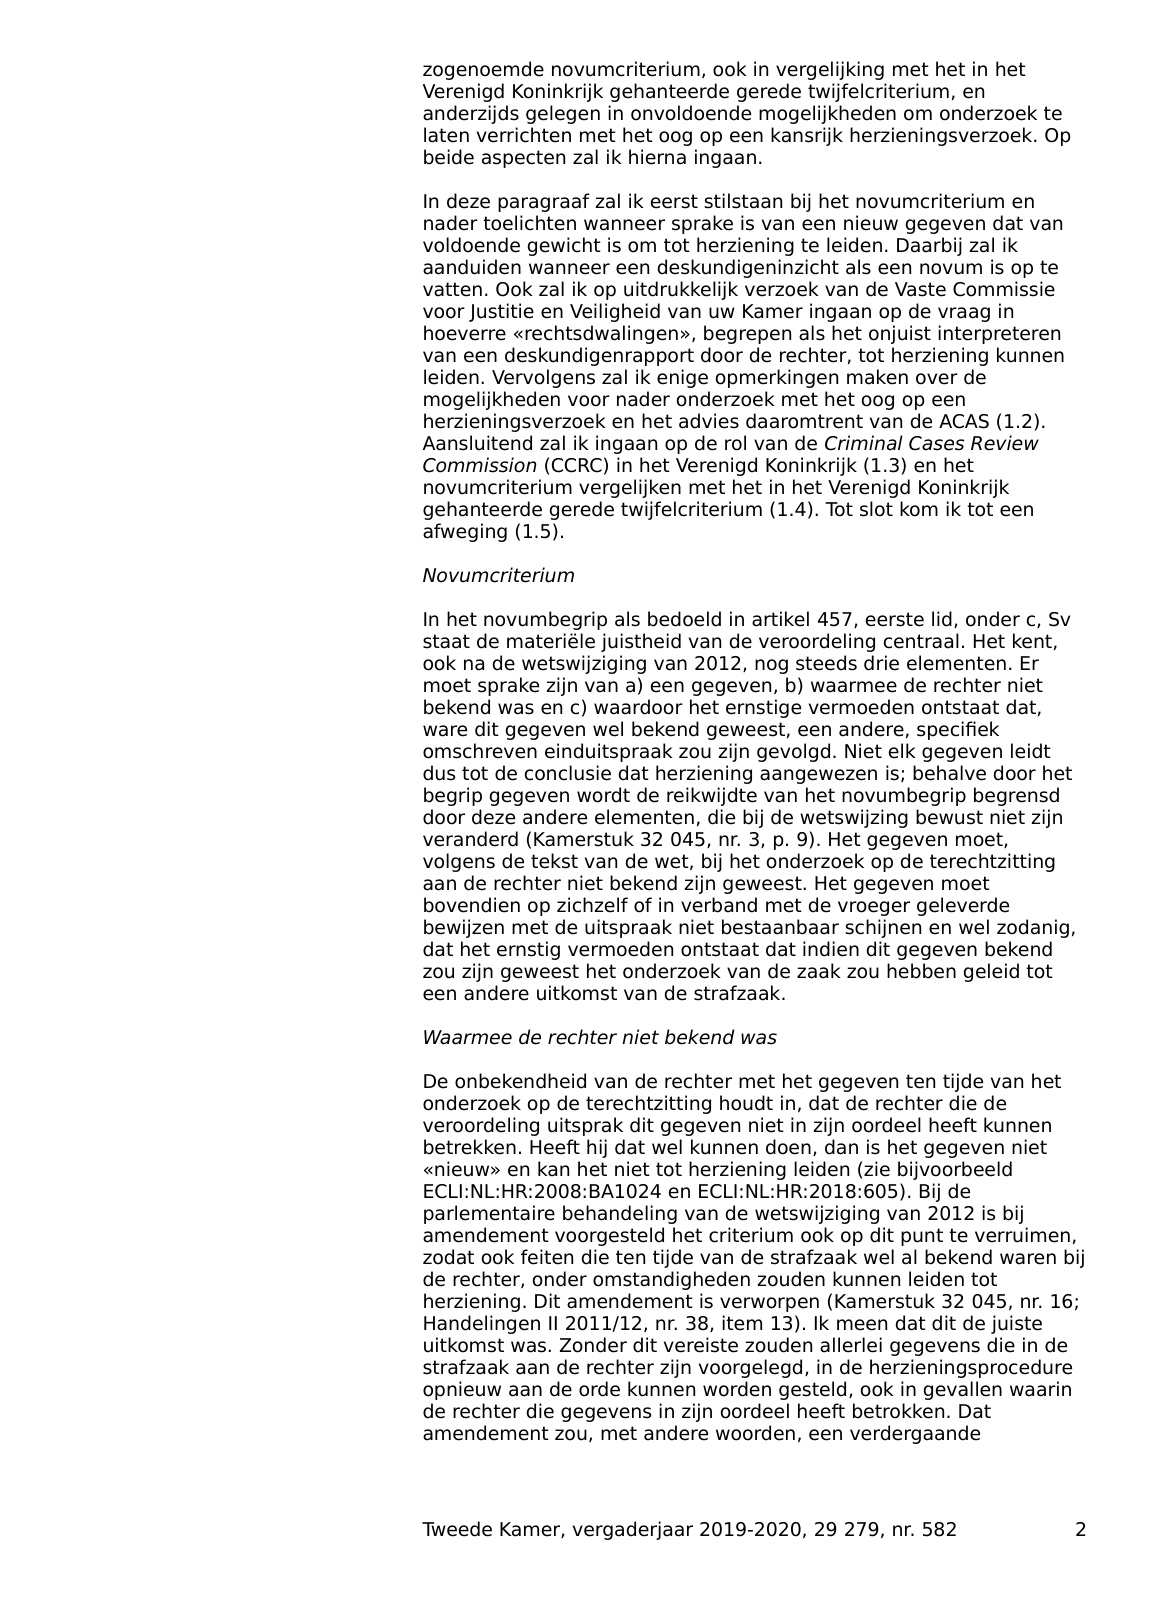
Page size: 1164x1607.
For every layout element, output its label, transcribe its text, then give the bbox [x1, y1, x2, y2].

text In het novumbegrip als bedoeld in artikel 457, eerste lid, onder c, Sv staat de materiële juistheid van de veroordeling centraal. Het kent, ook na de wetswijziging van 2012, nog steeds drie elementen. Er moet sprake zijn van a) een gegeven, b) waarmee de rechter niet bekend was en c) waardoor het ernstige vermoeden ontstaat dat, ware dit gegeven wel bekend geweest, een andere, specifiek omschreven einduitspraak zou zijn gevolgd. Niet elk gegeven leidt dus tot de conclusie dat herziening aangewezen is; behalve door het begrip gegeven wordt de reikwijdte van het novumbegrip begrensd door deze andere elementen, die bij de wetswijzing bewust niet zijn veranderd (Kamerstuk 32 045, nr. 3, p. 9). Het gegeven moet, volgens de tekst van de wet, bij het onderzoek op de terechtzitting aan de rechter niet bekend zijn geweest. Het gegeven moet bovendien op zichzelf of in verband met de vroeger geleverde bewijzen met de uitspraak niet bestaanbaar schijnen en wel zodanig, dat het ernstig vermoeden ontstaat dat indien dit gegeven bekend zou zijn geweest het onderzoek van de zaak zou hebben geleid tot een andere uitkomst van de strafzaak. [422, 609, 1087, 1005]
text De onbekendheid van de rechter met het gegeven ten tijde van het onderzoek op de terechtzitting houdt in, dat de rechter die de veroordeling uitsprak dit gegeven niet in zijn oordeel heeft kunnen betrekken. Heeft hij dat wel kunnen doen, dan is het gegeven niet «nieuw» en kan het niet tot herziening leiden (zie bijvoorbeeld ECLI:NL:HR:2008:BA1024 en ECLI:NL:HR:2018:605). Bij de parlementaire behandeling van de wetswijziging van 2012 is bij amendement voorgesteld het criterium ook op dit punt te verruimen, zodat ook feiten die ten tijde van de strafzaak wel al bekend waren bij de rechter, onder omstandigheden zouden kunnen leiden tot herziening. Dit amendement is verworpen (Kamerstuk 32 045, nr. 16; Handelingen II 2011/12, nr. 38, item 13). Ik meen dat dit de juiste uitkomst was. Zonder dit vereiste zouden allerlei gegevens die in de strafzaak aan de rechter zijn voorgelegd, in de herzieningsprocedure opnieuw aan de orde kunnen worden gesteld, ook in gevallen waarin de rechter die gegevens in zijn oordeel heeft betrokken. Dat amendement zou, met andere woorden, een verdergaande [422, 1071, 1087, 1445]
subtitle Novumcriterium [422, 565, 1087, 587]
subtitle Waarmee de rechter niet bekend was [422, 1027, 1087, 1049]
text zogenoemde novumcriterium, ook in vergelijking met het in het Verenigd Koninkrijk gehanteerde gerede twijfelcriterium, en anderzijds gelegen in onvoldoende mogelijkheden om onderzoek te laten verrichten met het oog op een kansrijk herzieningsverzoek. Op beide aspecten zal ik hierna ingaan. [422, 59, 1087, 169]
text In deze paragraaf zal ik eerst stilstaan bij het novumcriterium en nader toelichten wanneer sprake is van een nieuw gegeven dat van voldoende gewicht is om tot herziening te leiden. Daarbij zal ik aanduiden wanneer een deskundigeninzicht als een novum is op te vatten. Ook zal ik op uitdrukkelijk verzoek van de Vaste Commissie voor Justitie en Veiligheid van uw Kamer ingaan op de vraag in hoeverre «rechtsdwalingen», begrepen als het onjuist interpreteren van een deskundigenrapport door de rechter, tot herziening kunnen leiden. Vervolgens zal ik enige opmerkingen maken over de mogelijkheden voor nader onderzoek met het oog op een herzieningsverzoek en het advies daaromtrent van de ACAS (1.2). Aansluitend zal ik ingaan op de rol van de Criminal Cases Review Commission (CCRC) in het Verenigd Koninkrijk (1.3) en het novumcriterium vergelijken met het in het Verenigd Koninkrijk gehanteerde gerede twijfelcriterium (1.4). Tot slot kom ik tot een afweging (1.5). [422, 191, 1087, 543]
